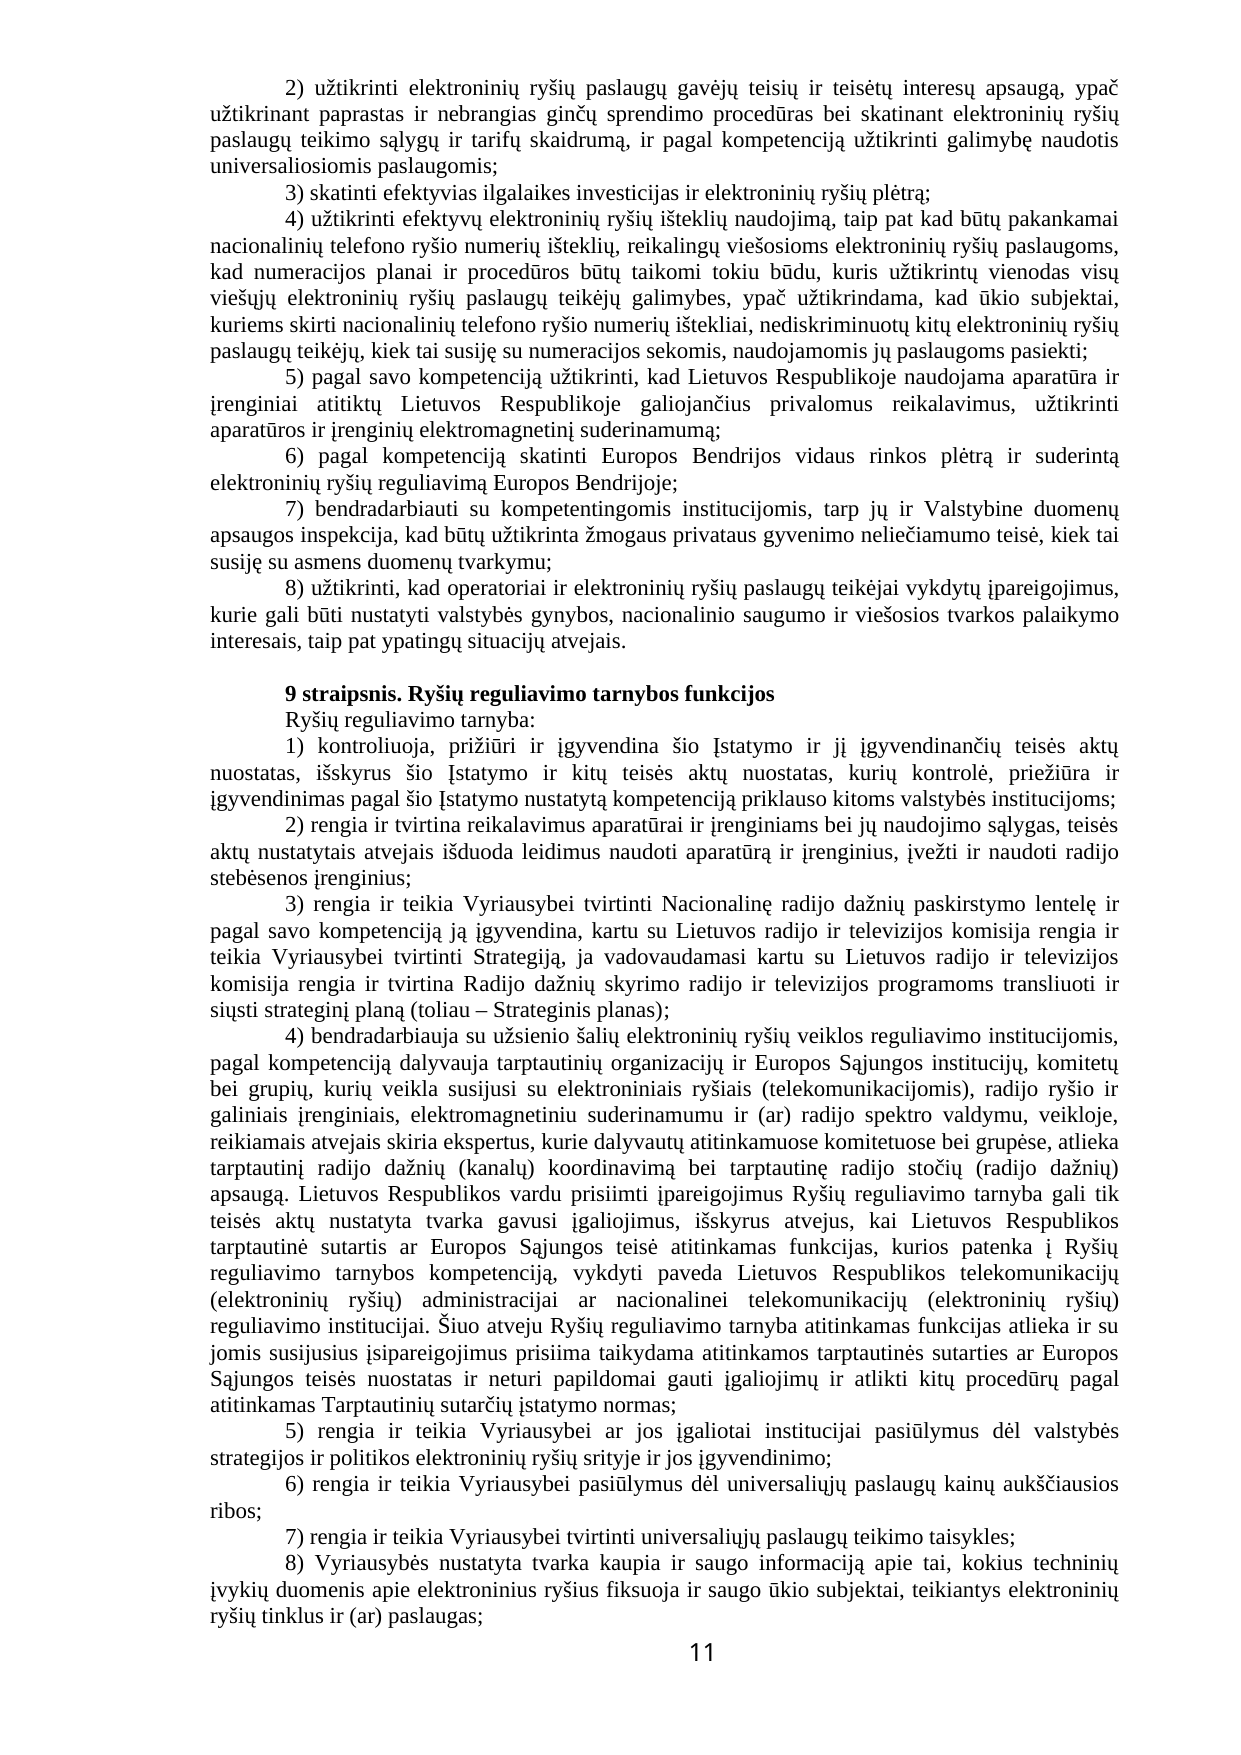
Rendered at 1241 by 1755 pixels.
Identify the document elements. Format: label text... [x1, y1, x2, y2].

text 4) bendradarbiauja su užsienio šalių elektroninių ryšių veiklos reguliavimo institucijomis, pagal kompetenciją dalyvauja tarptautinių organizacijų ir Europos Sąjungos institucijų, komitetų bei grupių, kurių veikla susijusi su elektroniniais ryšiais (telekomunikacijomis), radijo ryšio ir galiniais įrenginiais, elektromagnetiniu suderinamumu ir (ar) radijo spektro valdymu, veikloje, reikiamais atvejais skiria ekspertus, kurie dalyvautų atitinkamuose komitetuose bei grupėse, atlieka tarptautinį radijo dažnių (kanalų) koordinavimą bei tarptautinę radijo stočių (radijo dažnių) apsaugą. Lietuvos Respublikos vardu prisiimti įpareigojimus Ryšių reguliavimo tarnyba gali tik teisės aktų nustatyta tvarka gavusi įgaliojimus, išskyrus atvejus, kai Lietuvos Respublikos tarptautinė sutartis ar Europos Sąjungos teisė atitinkamas funkcijas, kurios patenka į Ryšių reguliavimo tarnybos kompetenciją, vykdyti paveda Lietuvos Respublikos telekomunikacijų (elektroninių ryšių) administracijai ar nacionalinei telekomunikacijų (elektroninių ryšių) reguliavimo institucijai. Šiuo atveju Ryšių reguliavimo tarnyba atitinkamas funkcijas atlieka ir su jomis susijusius įsipareigojimus prisiima taikydama atitinkamos tarptautinės sutarties ar Europos Sąjungos teisės nuostatas ir neturi papildomai gauti įgaliojimų ir atlikti kitų procedūrų pagal atitinkamas Tarptautinių sutarčių įstatymo normas; [210, 1022, 1120, 1418]
text 8) Vyriausybės nustatyta tvarka kaupia ir saugo informaciją apie tai, kokius techninių įvykių duomenis apie elektroninius ryšius fiksuoja ir saugo ūkio subjektai, teikiantys elektroninių ryšių tinklus ir (ar) paslaugas; [210, 1549, 1120, 1628]
text 6) pagal kompetenciją skatinti Europos Bendrijos vidaus rinkos plėtrą ir suderintą elektroninių ryšių reguliavimą Europos Bendrijoje; [210, 442, 1120, 495]
text 8) užtikrinti, kad operatoriai ir elektroninių ryšių paslaugų teikėjai vykdytų įpareigojimus, kurie gali būti nustatyti valstybės gynybos, nacionalinio saugumo ir viešosios tvarkos palaikymo interesais, taip pat ypatingų situacijų atvejais. [210, 574, 1120, 653]
text 1) kontroliuoja, prižiūri ir įgyvendina šio Įstatymo ir jį įgyvendinančių teisės aktų nuostatas, išskyrus šio Įstatymo ir kitų teisės aktų nuostatas, kurių kontrolė, priežiūra ir įgyvendinimas pagal šio Įstatymo nustatytą kompetenciją priklauso kitoms valstybės institucijoms; [210, 732, 1120, 811]
text 7) rengia ir teikia Vyriausybei tvirtinti universaliųjų paslaugų teikimo taisykles; [210, 1523, 1120, 1549]
text 3) skatinti efektyvias ilgalaikes investicijas ir elektroninių ryšių plėtrą; [210, 179, 1120, 205]
text Ryšių reguliavimo tarnyba: [210, 706, 1120, 732]
text 2) rengia ir tvirtina reikalavimus aparatūrai ir įrenginiams bei jų naudojimo sąlygas, teisės aktų nustatytais atvejais išduoda leidimus naudoti aparatūrą ir įrenginius, įvežti ir naudoti radijo stebėsenos įrenginius; [210, 811, 1120, 891]
text 5) rengia ir teikia Vyriausybei ar jos įgaliotai institucijai pasiūlymus dėl valstybės strategijos ir politikos elektroninių ryšių srityje ir jos įgyvendinimo; [210, 1418, 1120, 1470]
text 3) rengia ir teikia Vyriausybei tvirtinti Nacionalinę radijo dažnių paskirstymo lentelę ir pagal savo kompetenciją ją įgyvendina, kartu su Lietuvos radijo ir televizijos komisija rengia ir teikia Vyriausybei tvirtinti Strategiją, ja vadovaudamasi kartu su Lietuvos radijo ir televizijos komisija rengia ir tvirtina Radijo dažnių skyrimo radijo ir televizijos programoms transliuoti ir siųsti strateginį planą (toliau – Strateginis planas); [210, 891, 1120, 1022]
text 9 straipsnis. Ryšių reguliavimo tarnybos funkcijos [210, 680, 1120, 706]
text 5) pagal savo kompetenciją užtikrinti, kad Lietuvos Respublikoje naudojama aparatūra ir įrenginiai atitiktų Lietuvos Respublikoje galiojančius privalomus reikalavimus, užtikrinti aparatūros ir įrenginių elektromagnetinį suderinamumą; [210, 363, 1120, 442]
text 6) rengia ir teikia Vyriausybei pasiūlymus dėl universaliųjų paslaugų kainų aukščiausios ribos; [210, 1470, 1120, 1523]
text 7) bendradarbiauti su kompetentingomis institucijomis, tarp jų ir Valstybine duomenų apsaugos inspekcija, kad būtų užtikrinta žmogaus privataus gyvenimo neliečiamumo teisė, kiek tai susiję su asmens duomenų tvarkymu; [210, 495, 1120, 574]
text 4) užtikrinti efektyvų elektroninių ryšių išteklių naudojimą, taip pat kad būtų pakankamai nacionalinių telefono ryšio numerių išteklių, reikalingų viešosioms elektroninių ryšių paslaugoms, kad numeracijos planai ir procedūros būtų taikomi tokiu būdu, kuris užtikrintų vienodas visų viešųjų elektroninių ryšių paslaugų teikėjų galimybes, ypač užtikrindama, kad ūkio subjektai, kuriems skirti nacionalinių telefono ryšio numerių ištekliai, nediskriminuotų kitų elektroninių ryšių paslaugų teikėjų, kiek tai susiję su numeracijos sekomis, naudojamomis jų paslaugoms pasiekti; [210, 205, 1120, 363]
text 2) užtikrinti elektroninių ryšių paslaugų gavėjų teisių ir teisėtų interesų apsaugą, ypač užtikrinant paprastas ir nebrangias ginčų sprendimo procedūras bei skatinant elektroninių ryšių paslaugų teikimo sąlygų ir tarifų skaidrumą, ir pagal kompetenciją užtikrinti galimybę naudotis universaliosiomis paslaugomis; [210, 73, 1120, 179]
